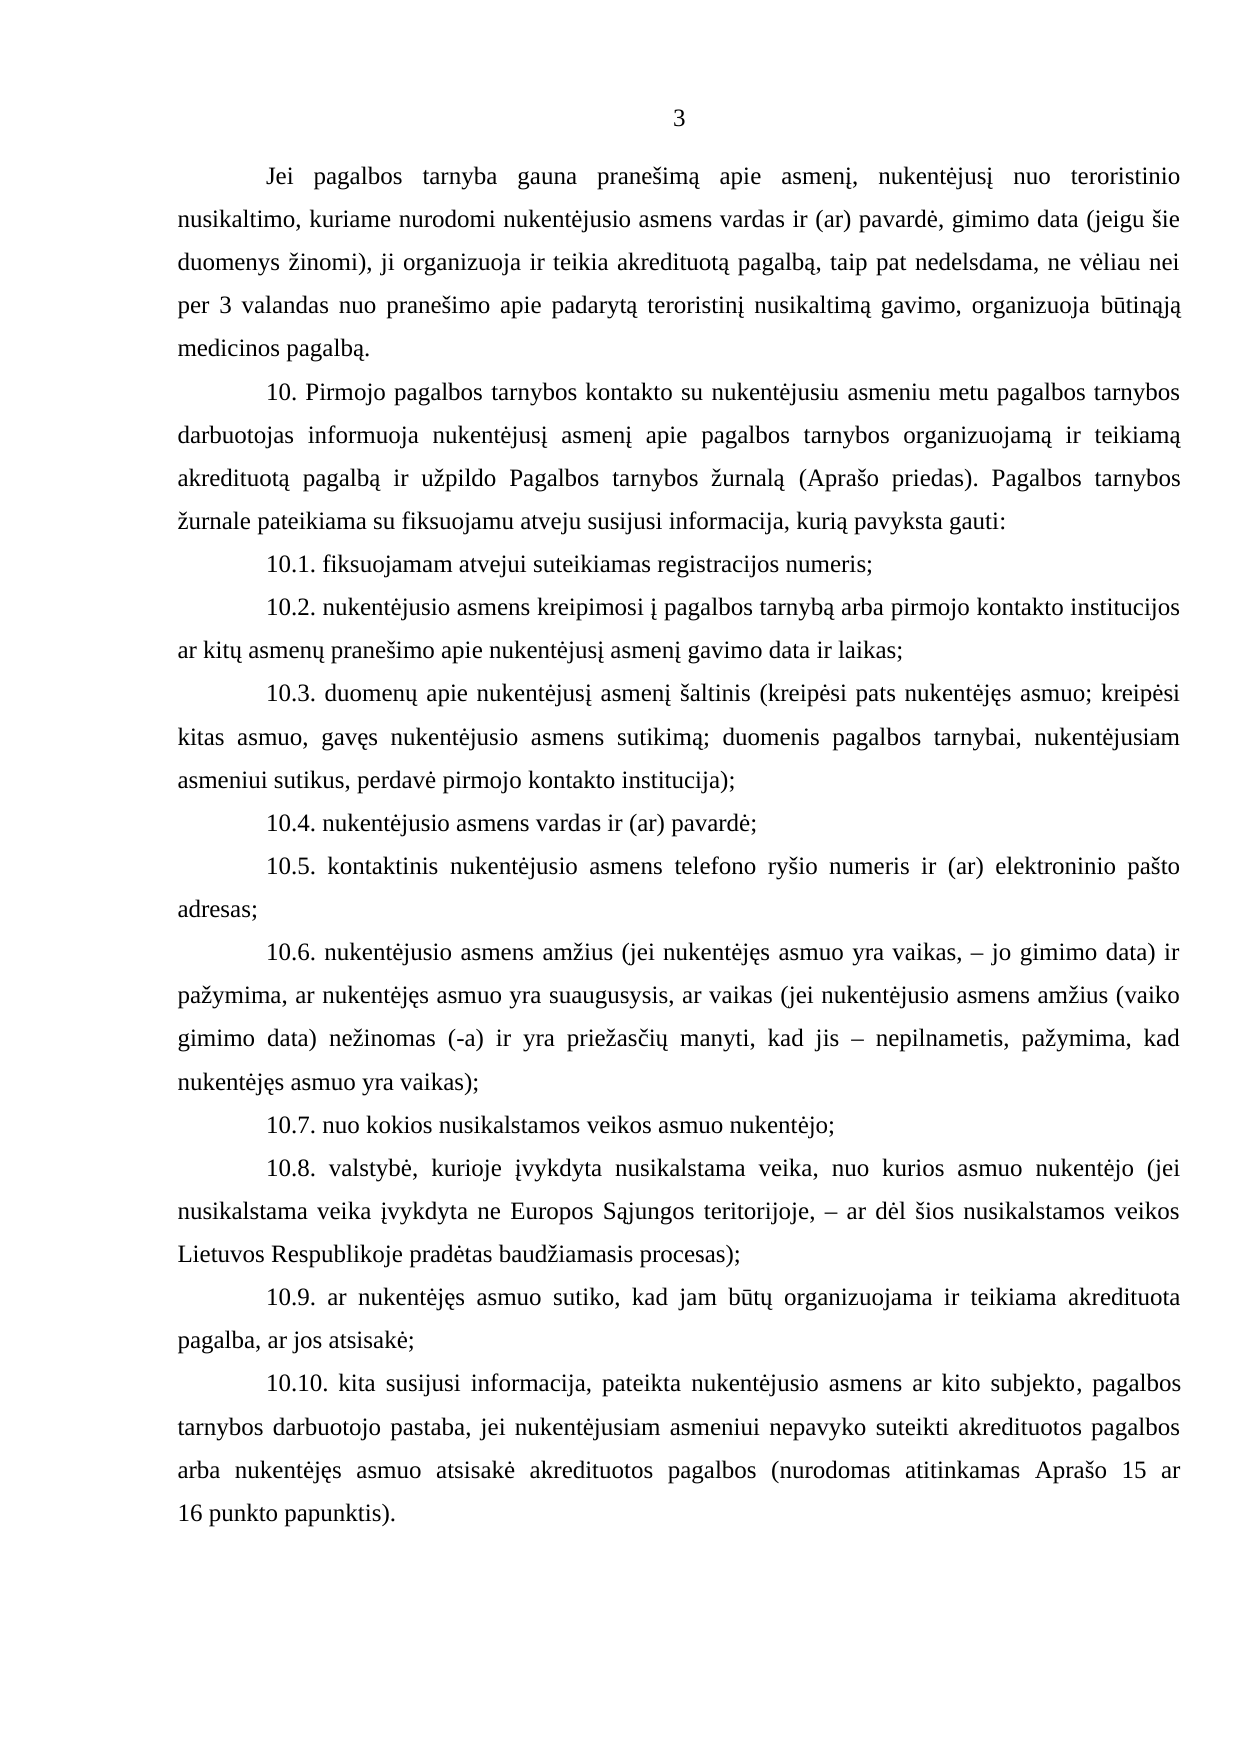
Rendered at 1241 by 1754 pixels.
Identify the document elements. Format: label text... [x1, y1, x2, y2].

text 10. Pirmojo pagalbos tarnybos kontakto su nukentėjusiu asmeniu metu pagalbos tarnybos darbuotojas informuoja nukentėjusį asmenį apie pagalbos tarnybos organizuojamą ir teikiamą akredituotą pagalbą ir užpildo Pagalbos tarnybos žurnalą (Aprašo priedas). Pagalbos tarnybos žurnale pateikiama su fiksuojamu atveju susijusi informacija, kurią pavyksta gauti: [177, 377, 1181, 535]
text 10.10. kita susijusi informacija, pateikta nukentėjusio asmens ar kito subjekto, pagalbos tarnybos darbuotojo pastaba, jei nukentėjusiam asmeniui nepavyko suteikti akredituotos pagalbos arba nukentėjęs asmuo atsisakė akredituotos pagalbos (nurodomas atitinkamas Aprašo 15 ar 16 punkto papunktis). [177, 1368, 1181, 1527]
text 10.2. nukentėjusio asmens kreipimosi į pagalbos tarnybą arba pirmojo kontakto institucijos ar kitų asmenų pranešimo apie nukentėjusį asmenį gavimo data ir laikas; [177, 592, 1181, 664]
text 10.6. nukentėjusio asmens amžius (jei nukentėjęs asmuo yra vaikas, – jo gimimo data) ir pažymima, ar nukentėjęs asmuo yra suaugusysis, ar vaikas (jei nukentėjusio asmens amžius (vaiko gimimo data) nežinomas (-a) ir yra priežasčių manyti, kad jis – nepilnametis, pažymima, kad nukentėjęs asmuo yra vaikas); [177, 937, 1181, 1095]
text 10.9. ar nukentėjęs asmuo sutiko, kad jam būtų organizuojama ir teikiama akredituota pagalba, ar jos atsisakė; [177, 1282, 1181, 1354]
text 10.8. valstybė, kurioje įvykdyta nusikalstama veika, nuo kurios asmuo nukentėjo (jei nusikalstama veika įvykdyta ne Europos Sąjungos teritorijoje, – ar dėl šios nusikalstamos veikos Lietuvos Respublikoje pradėtas baudžiamasis procesas); [177, 1153, 1181, 1268]
text 10.7. nuo kokios nusikalstamos veikos asmuo nukentėjo; [177, 1110, 1181, 1138]
text 10.3. duomenų apie nukentėjusį asmenį šaltinis (kreipėsi pats nukentėjęs asmuo; kreipėsi kitas asmuo, gavęs nukentėjusio asmens sutikimą; duomenis pagalbos tarnybai, nukentėjusiam asmeniui sutikus, perdavė pirmojo kontakto institucija); [177, 678, 1181, 793]
text 10.5. kontaktinis nukentėjusio asmens telefono ryšio numeris ir (ar) elektroninio pašto adresas; [177, 851, 1181, 923]
text 10.1. fiksuojamam atvejui suteikiamas registracijos numeris; [177, 549, 1181, 578]
text Jei pagalbos tarnyba gauna pranešimą apie asmenį, nukentėjusį nuo teroristinio nusikaltimo, kuriame nurodomi nukentėjusio asmens vardas ir (ar) pavardė, gimimo data (jeigu šie duomenys žinomi), ji organizuoja ir teikia akredituotą pagalbą, taip pat nedelsdama, ne vėliau nei per 3 valandas nuo pranešimo apie padarytą teroristinį nusikaltimą gavimo, organizuoja būtinąją medicinos pagalbą. [177, 161, 1181, 362]
text 10.4. nukentėjusio asmens vardas ir (ar) pavardė; [177, 808, 1181, 837]
